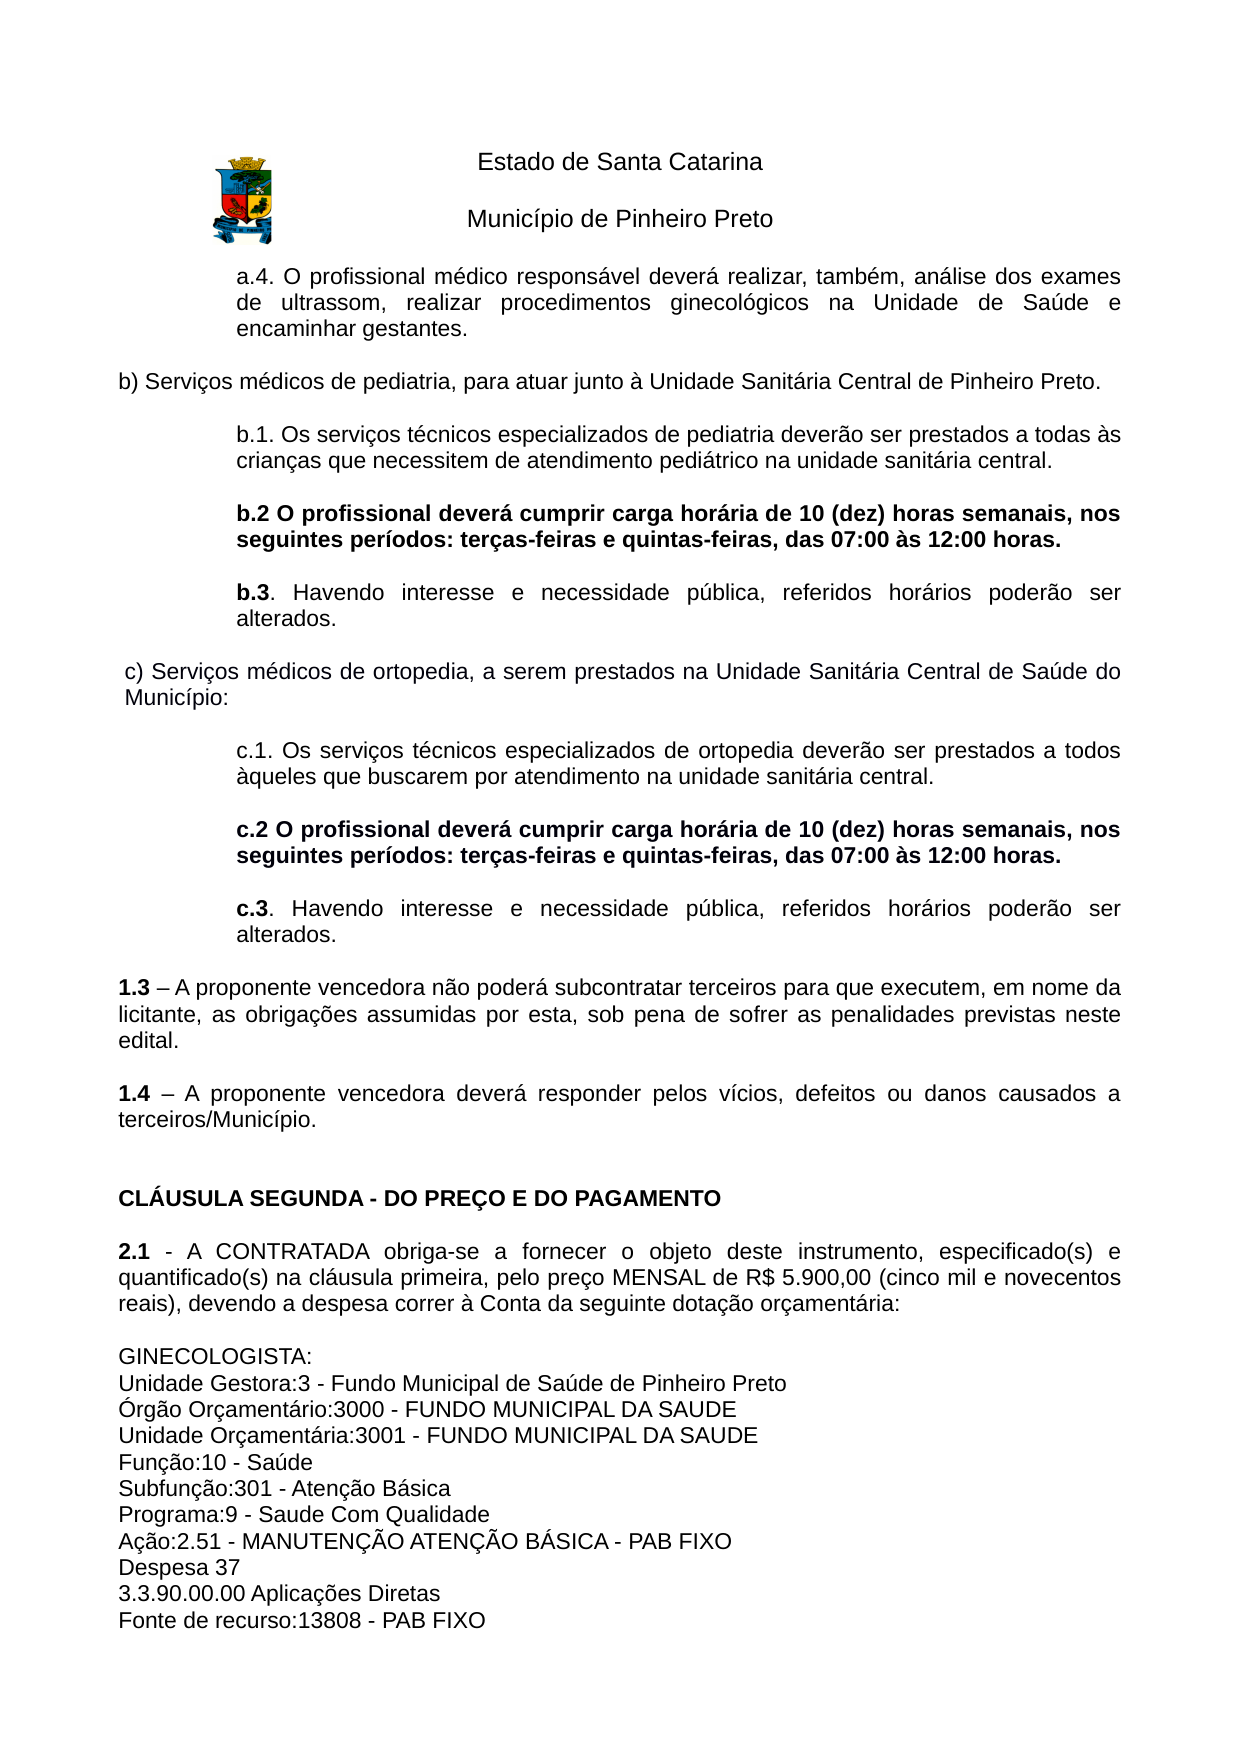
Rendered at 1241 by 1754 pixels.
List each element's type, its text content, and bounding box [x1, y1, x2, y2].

picture [212, 155, 272, 245]
text Unidade Gestora:3 - Fundo Municipal de Saúde de Pinheiro Preto [118, 1369, 1122, 1396]
text Programa:9 - Saude Com Qualidade [118, 1501, 1122, 1528]
text 3.3.90.00.00 Aplicações Diretas [118, 1580, 1122, 1607]
text b.3. Havendo interesse e necessidade pública, referidos horários poderão ser alterados. [236, 579, 1122, 632]
text Subfunção:301 - Atenção Básica [118, 1475, 1122, 1501]
text 1.4 – A proponente vencedora deverá responder pelos vícios, defeitos ou danos causados a terceiros/Município. [118, 1079, 1122, 1132]
text Despesa 37 [118, 1554, 1122, 1580]
text Função:10 - Saúde [118, 1448, 1122, 1475]
text Ação:2.51 - MANUTENÇÃO ATENÇÃO BÁSICA - PAB FIXO [118, 1528, 1122, 1554]
text b.2 O profissional deverá cumprir carga horária de 10 (dez) horas semanais, nos seguintes períodos: terças-feiras e quintas-feiras, das 07:00 às 12:00 horas. [236, 500, 1122, 552]
text c) Serviços médicos de ortopedia, a serem prestados na Unidade Sanitária Central de Saúde do Município: [124, 658, 1122, 711]
text a.4. O profissional médico responsável deverá realizar, também, análise dos exames de ultrassom, realizar procedimentos ginecológicos na Unidade de Saúde e encaminhar gestantes. [236, 263, 1122, 342]
text b) Serviços médicos de pediatria, para atuar junto à Unidade Sanitária Central de Pinheiro Preto. [118, 368, 1122, 394]
text b.1. Os serviços técnicos especializados de pediatria deverão ser prestados a todas às crianças que necessitem de atendimento pediátrico na unidade sanitária central. [236, 421, 1122, 473]
text c.3. Havendo interesse e necessidade pública, referidos horários poderão ser alterados. [236, 895, 1122, 948]
text Fonte de recurso:13808 - PAB FIXO [118, 1607, 1122, 1633]
text GINECOLOGISTA: [118, 1343, 1122, 1369]
text Unidade Orçamentária:3001 - FUNDO MUNICIPAL DA SAUDE [118, 1422, 1122, 1448]
text c.2 O profissional deverá cumprir carga horária de 10 (dez) horas semanais, nos seguintes períodos: terças-feiras e quintas-feiras, das 07:00 às 12:00 horas. [236, 816, 1122, 869]
text 1.3 – A proponente vencedora não poderá subcontratar terceiros para que executem, em nome da licitante, as obrigações assumidas por esta, sob pena de sofrer as penalidades previstas neste edital. [118, 974, 1122, 1053]
text 2.1 - A CONTRATADA obriga-se a fornecer o objeto deste instrumento, especificado(s) e quantificado(s) na cláusula primeira, pelo preço MENSAL de R$ 5.900,00 (cinco mil e novecentos reais), devendo a despesa correr à Conta da seguinte dotação orçamentária: [118, 1238, 1122, 1317]
text Órgão Orçamentário:3000 - FUNDO MUNICIPAL DA SAUDE [118, 1396, 1122, 1422]
text CLÁUSULA SEGUNDA - DO PREÇO E DO PAGAMENTO [118, 1185, 1122, 1211]
text c.1. Os serviços técnicos especializados de ortopedia deverão ser prestados a todos àqueles que buscarem por atendimento na unidade sanitária central. [236, 737, 1122, 790]
